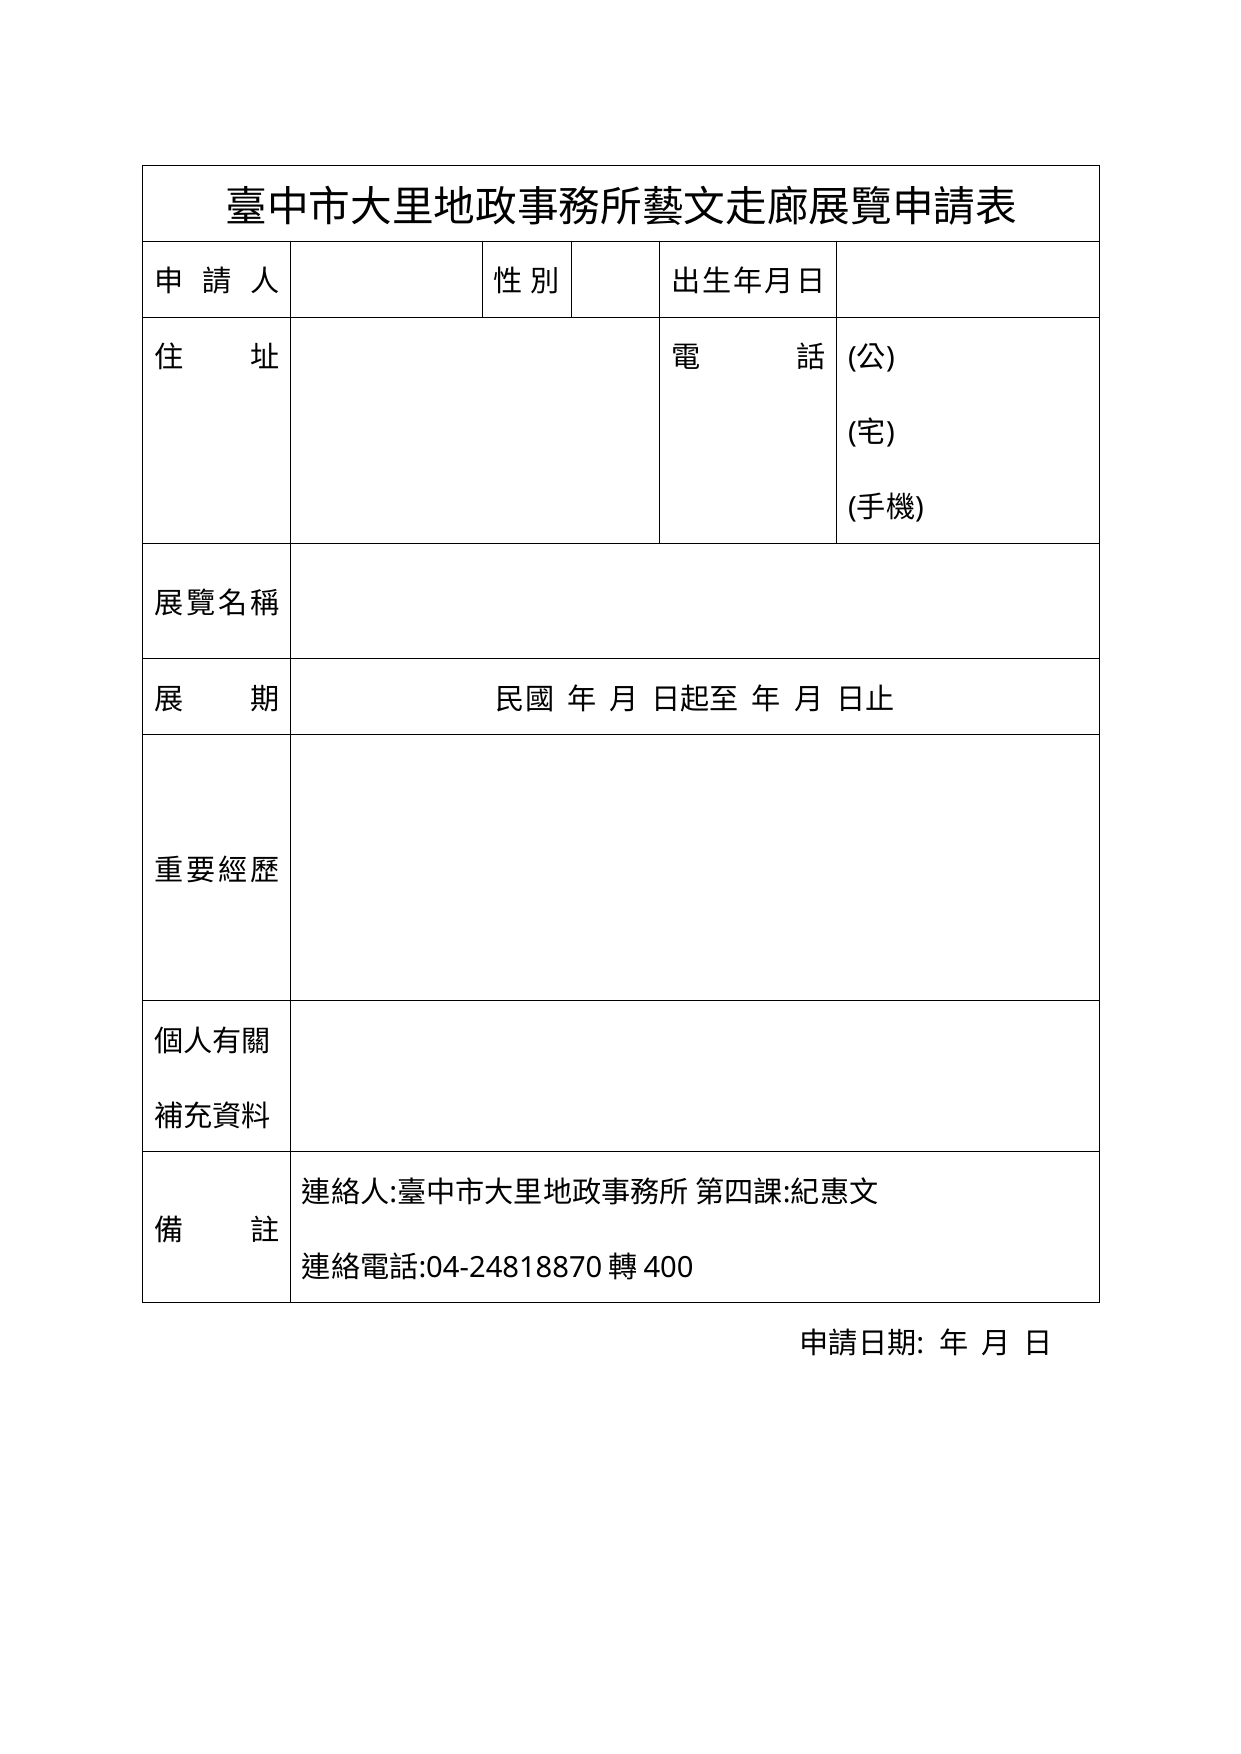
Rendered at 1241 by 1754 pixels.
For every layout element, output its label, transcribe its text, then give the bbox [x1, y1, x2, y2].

table_header 臺中市大里地政事務所藝文走廊展覽申請表 [143, 166, 1099, 241]
table_cell 電話 [660, 318, 836, 543]
table_cell 出生年月日 [660, 242, 836, 317]
table_cell [291, 1001, 1099, 1151]
table_cell 住址 [143, 318, 290, 543]
table_cell [291, 735, 1099, 1000]
table_cell 申請人 [143, 242, 290, 317]
table_cell 民國 年 月 日起至 年 月 日止 [291, 659, 1099, 734]
table_cell (公) (宅) (手機) [837, 318, 1099, 543]
table_cell 連絡人:臺中市大里地政事務所 第四課:紀惠文 連絡電話:04-24818870轉400 [291, 1152, 1099, 1302]
table_cell [291, 318, 659, 543]
text 申請日期: 年 月 日 [187, 1303, 1053, 1378]
table_cell [291, 242, 482, 317]
table_cell [837, 242, 1099, 317]
table_cell 重要經歷 [143, 735, 290, 1000]
table_cell 展覽名稱 [143, 544, 290, 658]
table_cell 個人有關補充資料 [143, 1001, 290, 1151]
table_cell 展期 [143, 659, 290, 734]
table_cell [291, 544, 1099, 658]
table_cell 性別 [483, 242, 571, 317]
table_cell 備註 [143, 1152, 290, 1302]
table_cell [572, 242, 659, 317]
